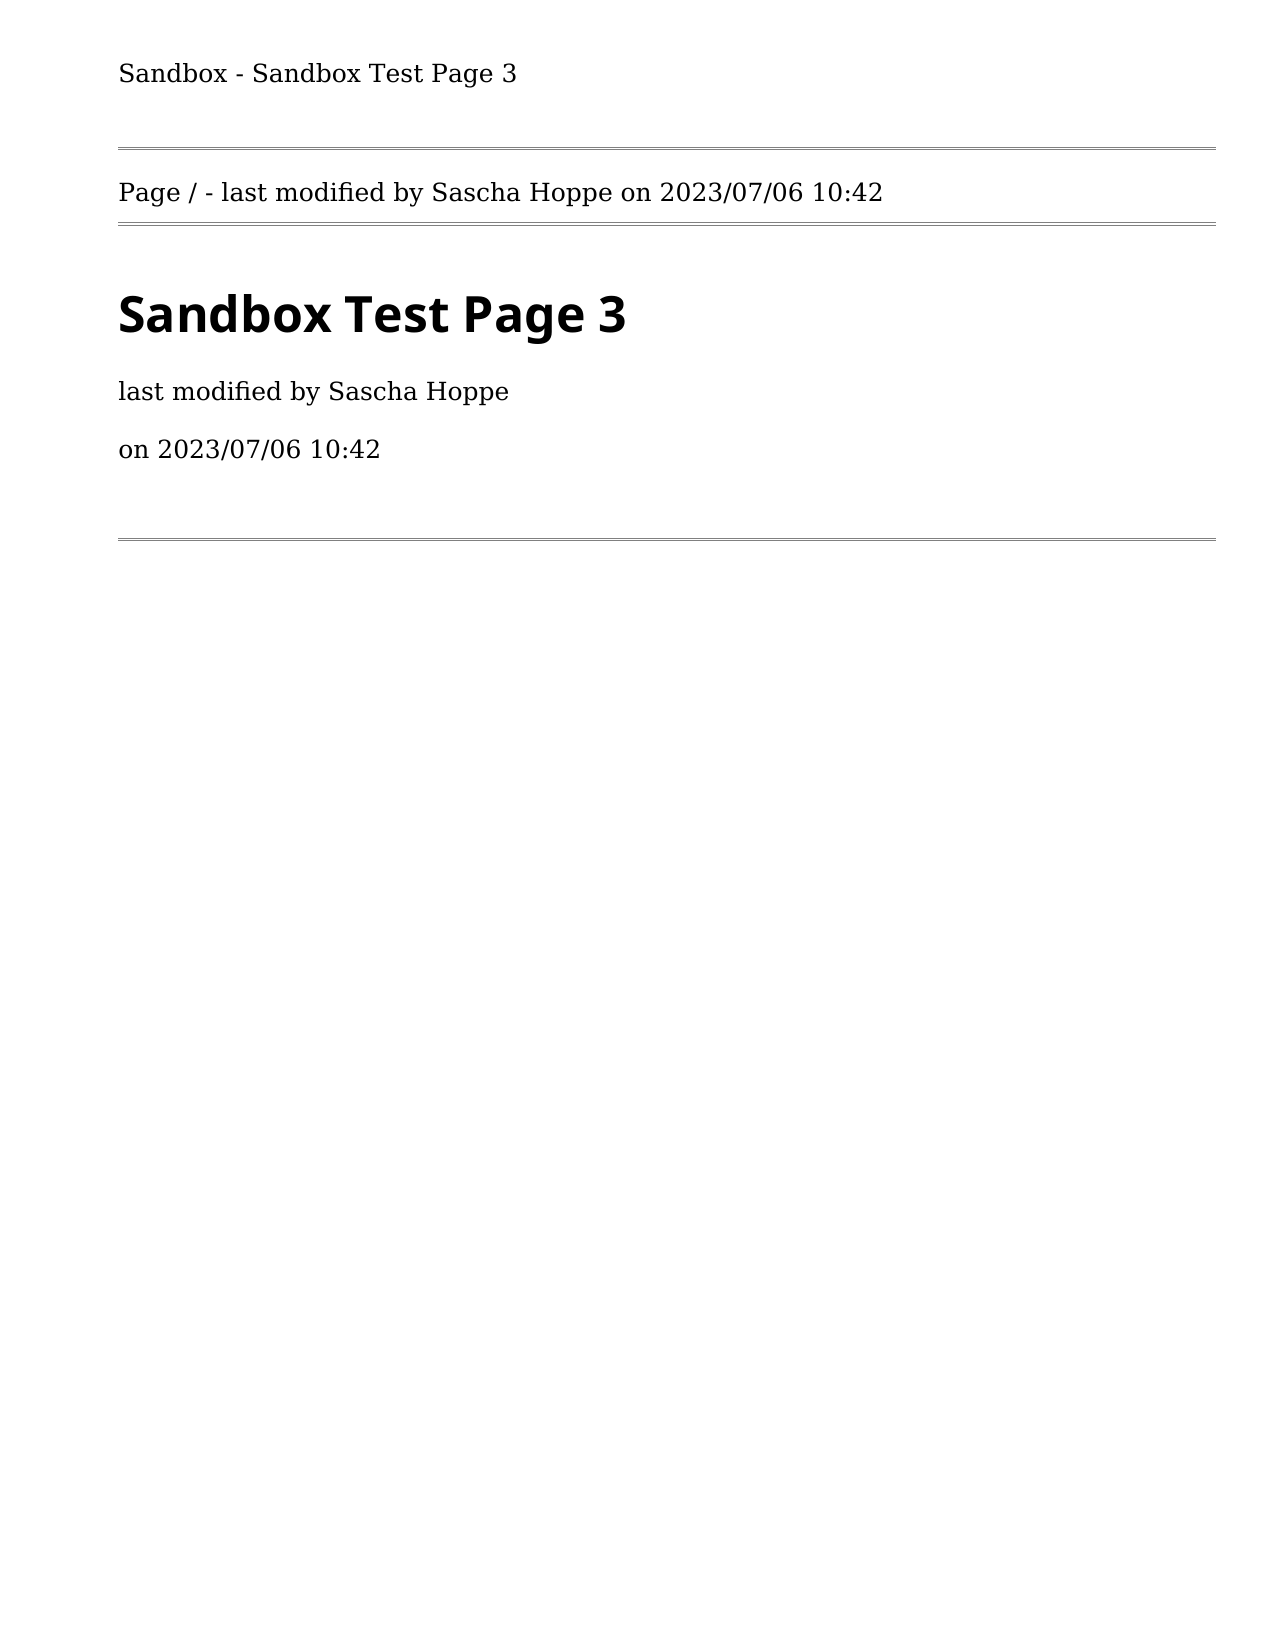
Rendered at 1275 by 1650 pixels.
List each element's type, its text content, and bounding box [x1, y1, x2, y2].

subtitle Sandbox Test Page 3 [118, 279, 1216, 347]
text last modified by Sascha Hoppe [118, 377, 1216, 406]
text Page / - last modified by Sascha Hoppe on 2023/07/06 10:42 [118, 179, 1216, 208]
text on 2023/07/06 10:42 [118, 435, 1216, 464]
text Sandbox - Sandbox Test Page 3 [118, 59, 1216, 88]
